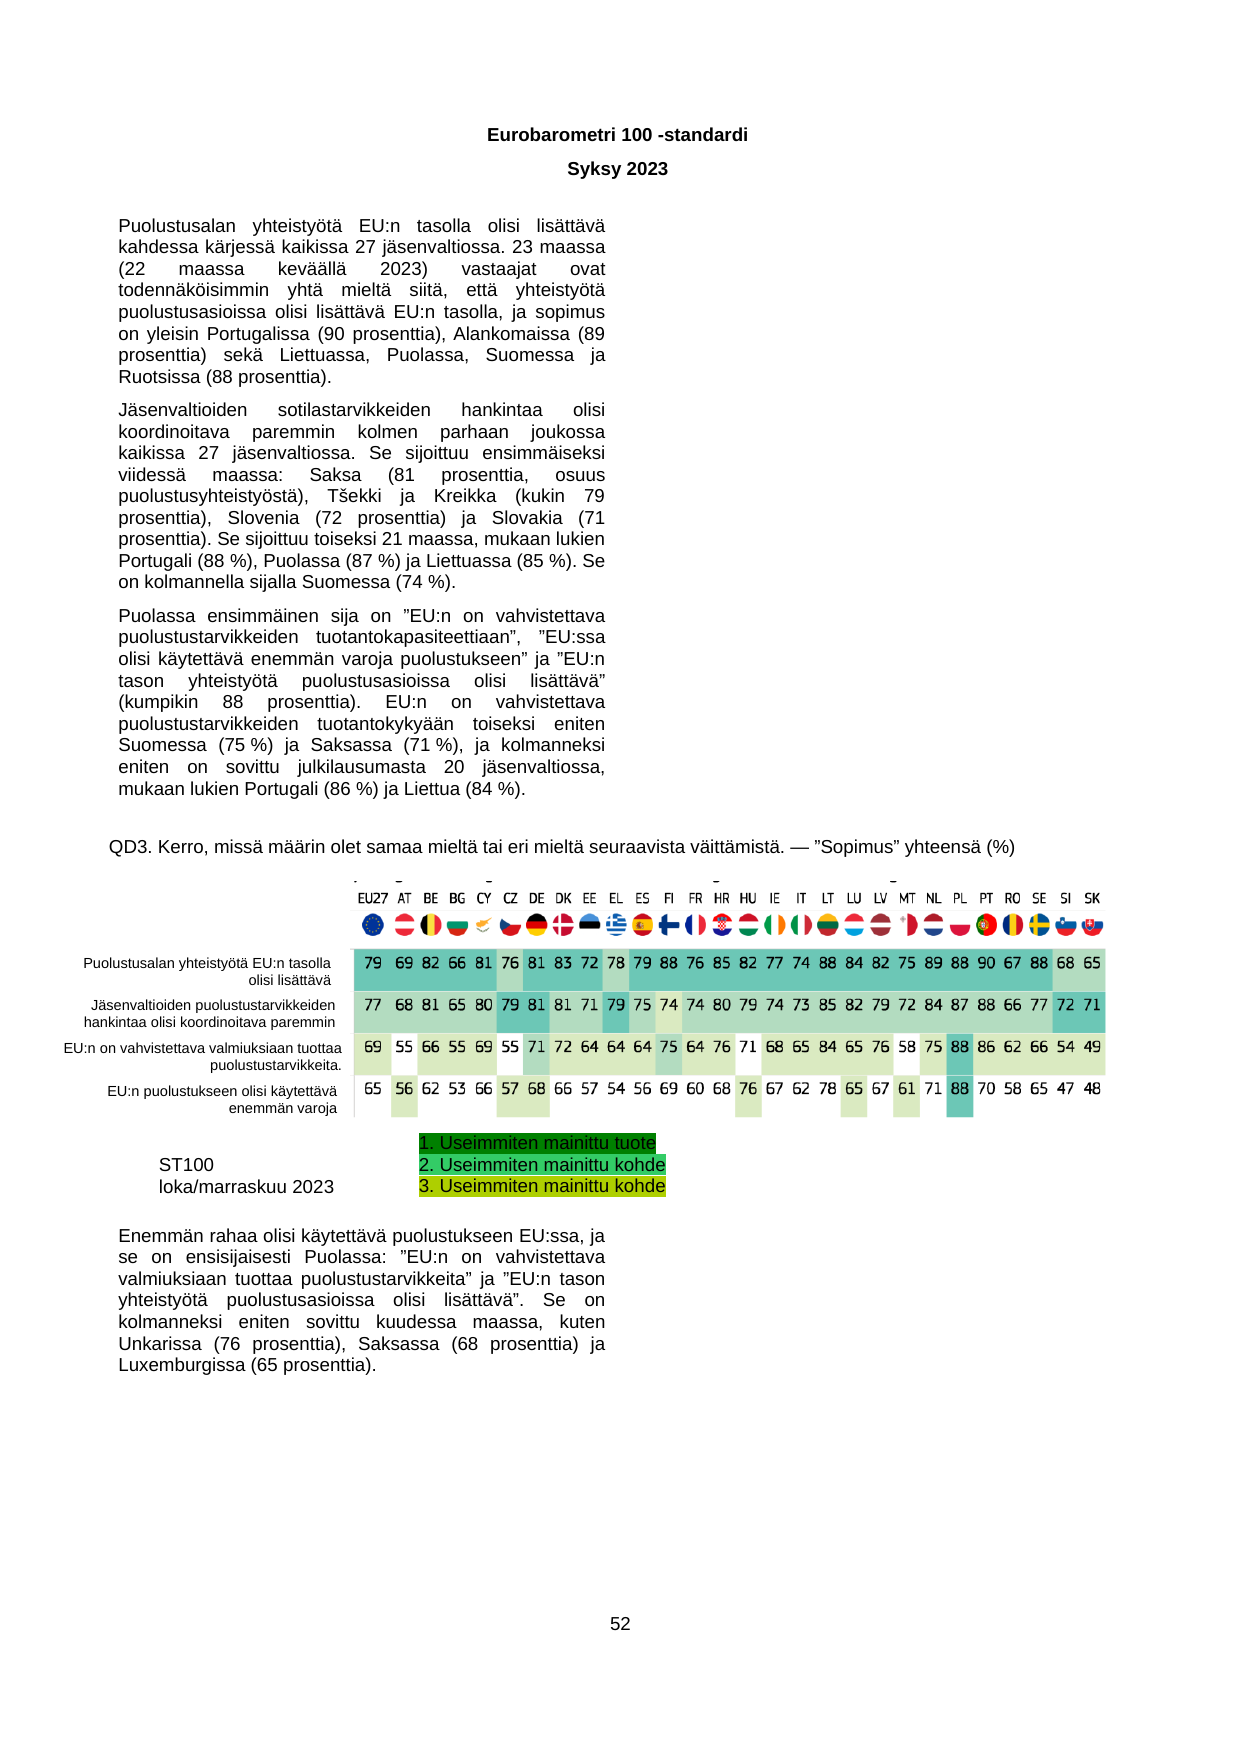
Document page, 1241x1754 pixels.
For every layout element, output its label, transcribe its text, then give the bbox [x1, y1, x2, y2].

text Enemmän rahaa olisi käytettävä puolustukseen EU:ssa, ja se on ensisijaisesti Puolassa: ”EU:n on vahvistettava valmiuksiaan tuottaa puolustustarvikkeita” ja ”EU:n tason yhteistyötä puolustusasioissa olisi lisättävä”. Se on kolmanneksi eniten sovittu kuudessa maassa, kuten Unkarissa (76 prosenttia), Saksassa (68 prosenttia) ja Luxemburgissa (65 prosenttia). [118, 811, 605, 1376]
text Puolustusalan yhteistyötä EU:n tasolla olisi lisättävä kahdessa kärjessä kaikissa 27 jäsenvaltiossa. 23 maassa (22 maassa keväällä 2023) vastaajat ovat todennäköisimmin yhtä mieltä siitä, että yhteistyötä puolustusasioissa olisi lisättävä EU:n tasolla, ja sopimus on yleisin Portugalissa (90 prosenttia), Alankomaissa (89 prosenttia) sekä Liettuassa, Puolassa, Suomessa ja Ruotsissa (88 prosenttia). [118, 214, 605, 387]
text Jäsenvaltioiden sotilastarvikkeiden hankintaa olisi koordinoitava paremmin kolmen parhaan joukossa kaikissa 27 jäsenvaltiossa. Se sijoittuu ensimmäiseksi viidessä maassa: Saksa (81 prosenttia, osuus puolustusyhteistyöstä), Tšekki ja Kreikka (kukin 79 prosenttia), Slovenia (72 prosenttia) ja Slovakia (71 prosenttia). Se sijoittuu toiseksi 21 maassa, mukaan lukien Portugali (88 %), Puolassa (87 %) ja Liettuassa (85 %). Se on kolmannella sijalla Suomessa (74 %). [118, 399, 605, 593]
text Puolassa ensimmäinen sija on ”EU:n on vahvistettava puolustustarvikkeiden tuotantokapasiteettiaan”, ”EU:ssa olisi käytettävä enemmän varoja puolustukseen” ja ”EU:n tason yhteistyötä puolustusasioissa olisi lisättävä” (kumpikin 88 prosenttia). EU:n on vahvistettava puolustustarvikkeiden tuotantokykyään toiseksi eniten Suomessa (75 %) ja Saksassa (71 %), ja kolmanneksi eniten on sovittu julkilausumasta 20 jäsenvaltiossa, mukaan lukien Portugali (86 %) ja Liettua (84 %). [118, 605, 605, 799]
picture [350, 881, 1107, 1136]
